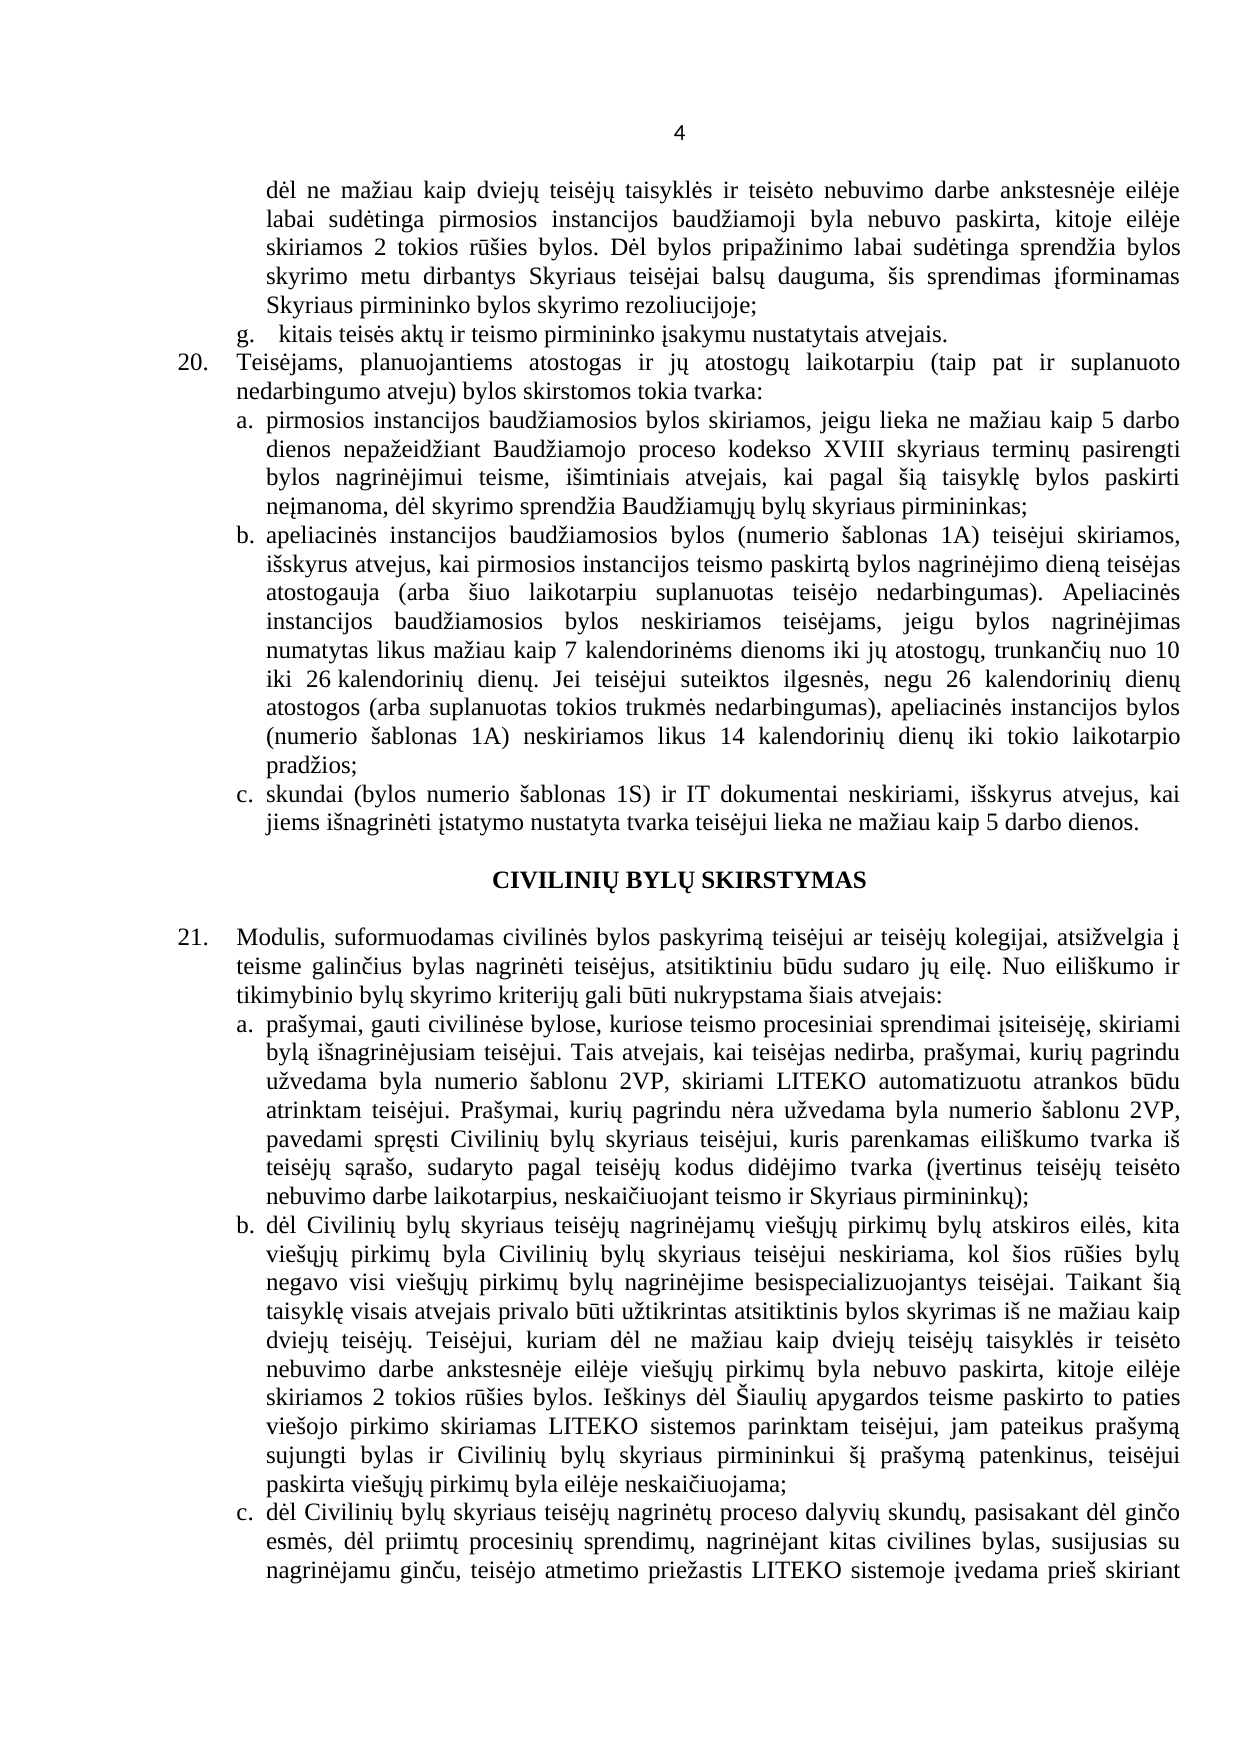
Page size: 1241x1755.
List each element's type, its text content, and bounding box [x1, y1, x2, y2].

text a. pirmosios instancijos baudžiamosios bylos skiriamos, jeigu lieka ne mažiau kaip 5 darbo dienos nepažeidžiant Baudžiamojo proceso kodekso XVIII skyriaus terminų pasirengti bylos nagrinėjimui teisme, išimtiniais atvejais, kai pagal šią taisyklę bylos paskirti neįmanoma, dėl skyrimo sprendžia Baudžiamųjų bylų skyriaus pirmininkas; [236, 405, 1181, 520]
text a. prašymai, gauti civilinėse bylose, kuriose teismo procesiniai sprendimai įsiteisėję, skiriami bylą išnagrinėjusiam teisėjui. Tais atvejais, kai teisėjas nedirba, prašymai, kurių pagrindu užvedama byla numerio šablonu 2VP, skiriami LITEKO automatizuotu atrankos būdu atrinktam teisėjui. Prašymai, kurių pagrindu nėra užvedama byla numerio šablonu 2VP, pavedami spręsti Civilinių bylų skyriaus teisėjui, kuris parenkamas eiliškumo tvarka iš teisėjų sąrašo, sudaryto pagal teisėjų kodus didėjimo tvarka (įvertinus teisėjų teisėto nebuvimo darbe laikotarpius, neskaičiuojant teismo ir Skyriaus pirmininkų); [236, 1009, 1181, 1210]
text b. apeliacinės instancijos baudžiamosios bylos (numerio šablonas 1A) teisėjui skiriamos, išskyrus atvejus, kai pirmosios instancijos teismo paskirtą bylos nagrinėjimo dieną teisėjas atostogauja (arba šiuo laikotarpiu suplanuotas teisėjo nedarbingumas). Apeliacinės instancijos baudžiamosios bylos neskiriamos teisėjams, jeigu bylos nagrinėjimas numatytas likus mažiau kaip 7 kalendorinėms dienoms iki jų atostogų, trunkančių nuo 10 iki 26 kalendorinių dienų. Jei teisėjui suteiktos ilgesnės, negu 26 kalendorinių dienų atostogos (arba suplanuotas tokios trukmės nedarbingumas), apeliacinės instancijos bylos (numerio šablonas 1A) neskiriamos likus 14 kalendorinių dienų iki tokio laikotarpio pradžios; [236, 520, 1181, 779]
text 20. Teisėjams, planuojantiems atostogas ir jų atostogų laikotarpiu (taip pat ir suplanuoto nedarbingumo atveju) bylos skirstomos tokia tvarka: [177, 347, 1181, 405]
text b. dėl Civilinių bylų skyriaus teisėjų nagrinėjamų viešųjų pirkimų bylų atskiros eilės, kita viešųjų pirkimų byla Civilinių bylų skyriaus teisėjui neskiriama, kol šios rūšies bylų negavo visi viešųjų pirkimų bylų nagrinėjime besispecializuojantys teisėjai. Taikant šią taisyklę visais atvejais privalo būti užtikrintas atsitiktinis bylos skyrimas iš ne mažiau kaip dviejų teisėjų. Teisėjui, kuriam dėl ne mažiau kaip dviejų teisėjų taisyklės ir teisėto nebuvimo darbe ankstesnėje eilėje viešųjų pirkimų byla nebuvo paskirta, kitoje eilėje skiriamos 2 tokios rūšies bylos. Ieškinys dėl Šiaulių apygardos teisme paskirto to paties viešojo pirkimo skiriamas LITEKO sistemos parinktam teisėjui, jam pateikus prašymą sujungti bylas ir Civilinių bylų skyriaus pirmininkui šį prašymą patenkinus, teisėjui paskirta viešųjų pirkimų byla eilėje neskaičiuojama; [236, 1210, 1181, 1497]
text g. kitais teisės aktų ir teismo pirmininko įsakymu nustatytais atvejais. [236, 319, 1181, 347]
text c. dėl Civilinių bylų skyriaus teisėjų nagrinėtų proceso dalyvių skundų, pasisakant dėl ginčo esmės, dėl priimtų procesinių sprendimų, nagrinėjant kitas civilines bylas, susijusias su nagrinėjamu ginču, teisėjo atmetimo priežastis LITEKO sistemoje įvedama prieš skiriant [236, 1497, 1181, 1584]
text 21. Modulis, suformuodamas civilinės bylos paskyrimą teisėjui ar teisėjų kolegijai, atsižvelgia į teisme galinčius bylas nagrinėti teisėjus, atsitiktiniu būdu sudaro jų eilę. Nuo eiliškumo ir tikimybinio bylų skyrimo kriterijų gali būti nukrypstama šiais atvejais: [177, 922, 1181, 1009]
text dėl ne mažiau kaip dviejų teisėjų taisyklės ir teisėto nebuvimo darbe ankstesnėje eilėje labai sudėtinga pirmosios instancijos baudžiamoji byla nebuvo paskirta, kitoje eilėje skiriamos 2 tokios rūšies bylos. Dėl bylos pripažinimo labai sudėtinga sprendžia bylos skyrimo metu dirbantys Skyriaus teisėjai balsų dauguma, šis sprendimas įforminamas Skyriaus pirmininko bylos skyrimo rezoliucijoje; [236, 175, 1181, 319]
text c. skundai (bylos numerio šablonas 1S) ir IT dokumentai neskiriami, išskyrus atvejus, kai jiems išnagrinėti įstatymo nustatyta tvarka teisėjui lieka ne mažiau kaip 5 darbo dienos. [236, 779, 1181, 836]
text CIVILINIŲ BYLŲ SKIRSTYMAS [177, 865, 1181, 894]
